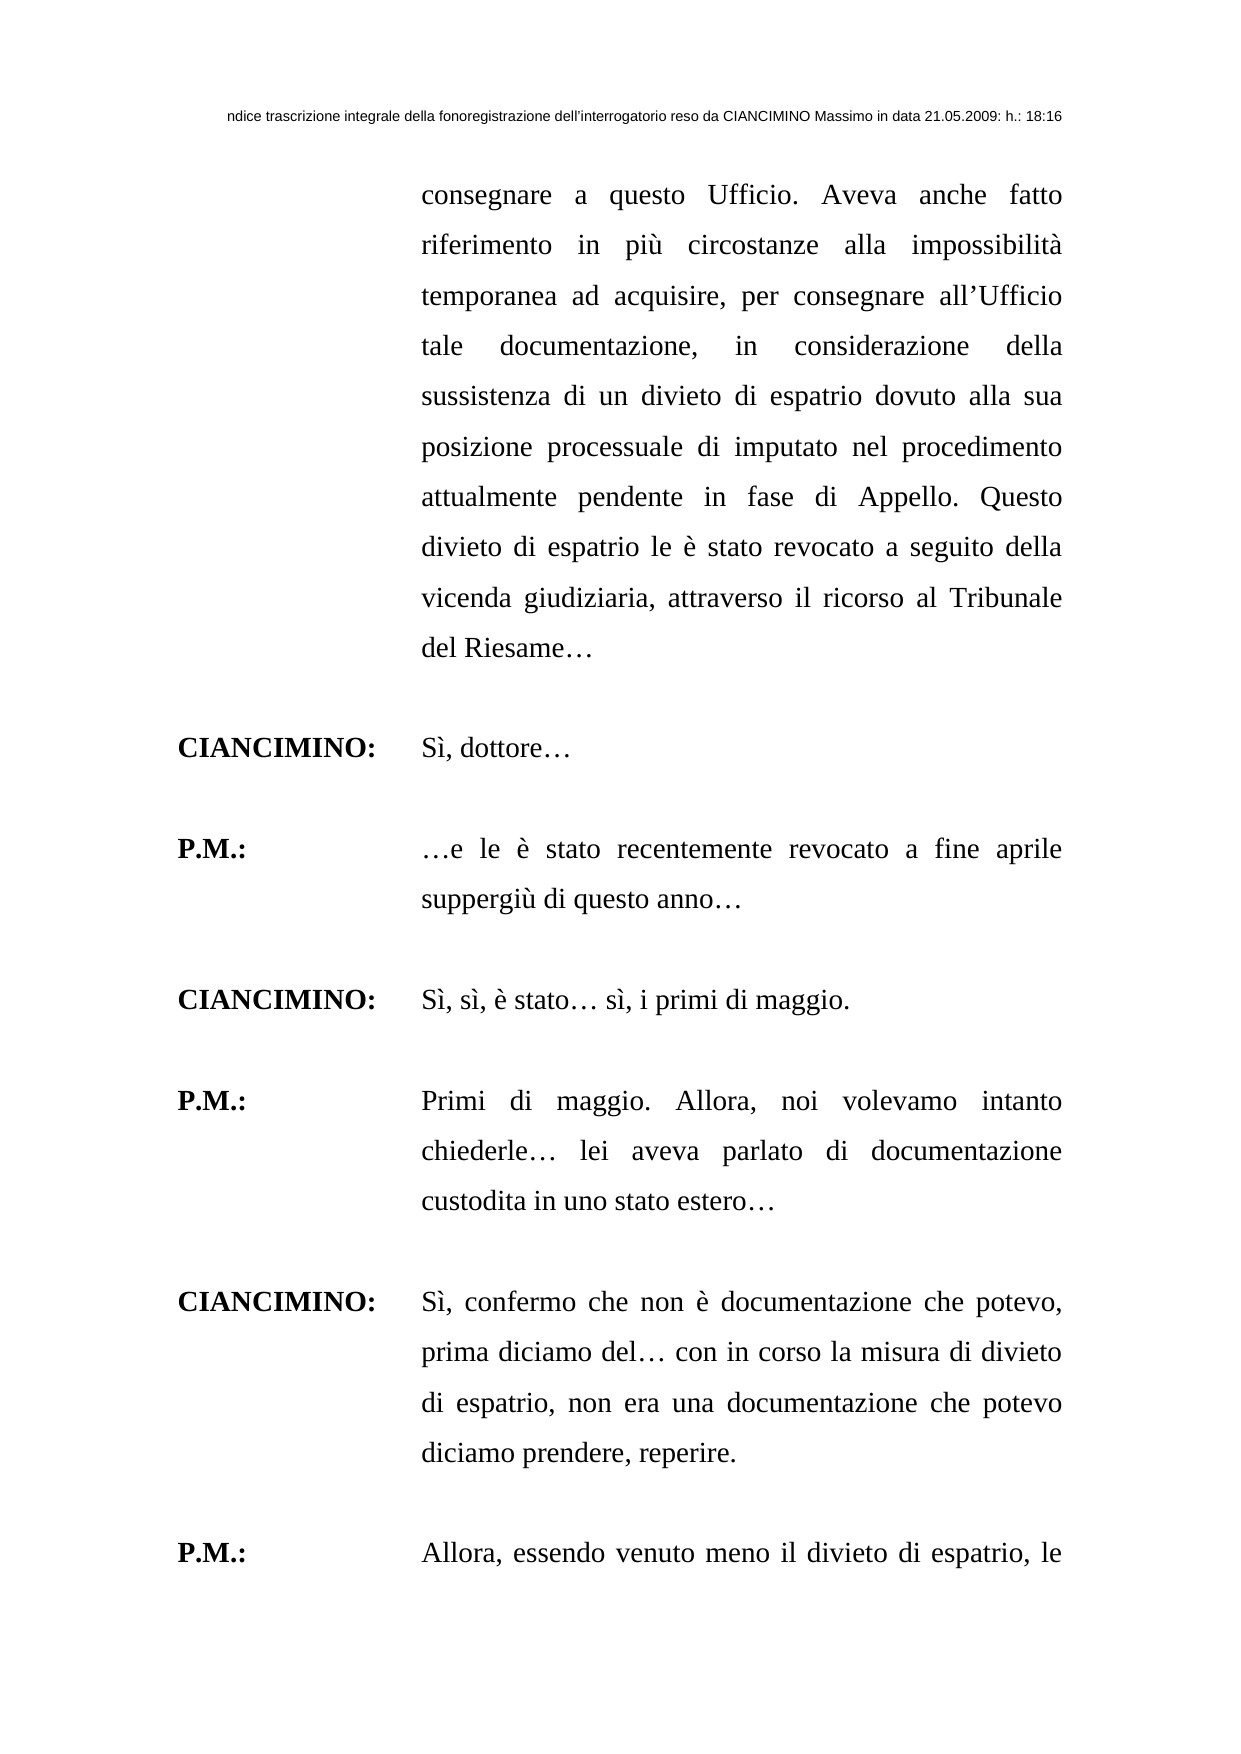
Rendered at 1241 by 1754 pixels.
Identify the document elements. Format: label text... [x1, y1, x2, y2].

text CIANCIMINO: Sì, dottore… [177, 731, 1063, 764]
text P.M.: Primi di maggio. Allora, noi volevamo intanto chiederle… lei aveva parlato di documentazione custodita in uno stato estero… [177, 1083, 1063, 1217]
text P.M.: …e le è stato recentemente revocato a fine aprile suppergiù di questo anno… [177, 831, 1063, 915]
text CIANCIMINO: Sì, confermo che non è documentazione che potevo, prima diciamo del… con in corso la misura di divieto di espatrio, non era una documentazione che potevo diciamo prendere, reperire. [177, 1284, 1063, 1468]
text P.M.: Allora, essendo venuto meno il divieto di espatrio, le [177, 1536, 1063, 1569]
text CIANCIMINO: Sì, sì, è stato… sì, i primi di maggio. [177, 982, 1063, 1016]
text consegnare a questo Ufficio. Aveva anche fatto riferimento in più circostanze alla impossibilità temporanea ad acquisire, per consegnare all’Ufficio tale documentazione, in considerazione della sussistenza di un divieto di espatrio dovuto alla sua posizione processuale di imputato nel procedimento attualmente pendente in fase di Appello. Questo divieto di espatrio le è stato revocato a seguito della vicenda giudiziaria, attraverso il ricorso al Tribunale del Riesame… [177, 177, 1063, 663]
